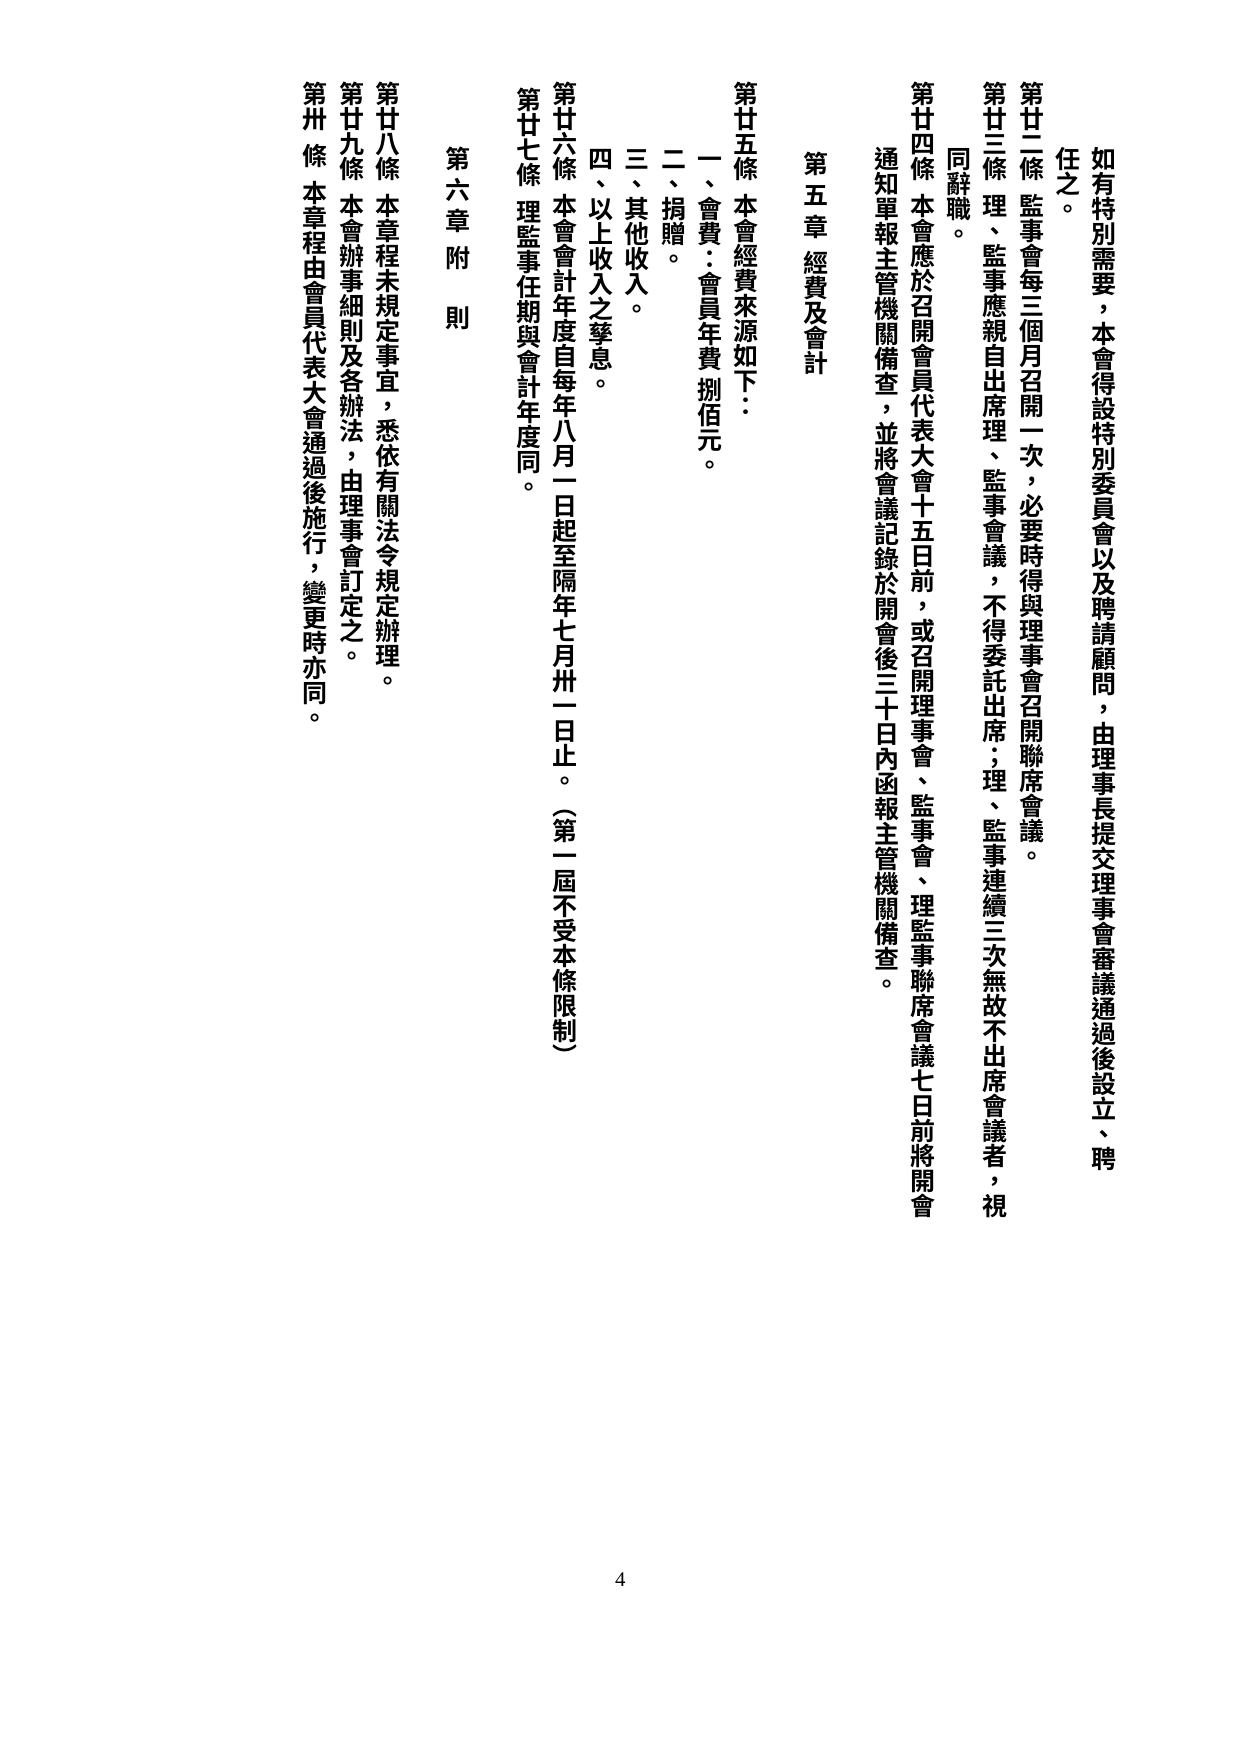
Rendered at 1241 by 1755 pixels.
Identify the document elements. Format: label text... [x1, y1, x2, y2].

text 通知單報主管機關備查，並將會議記錄於開會後三十日內函報主管機關備查。 [868, 75, 905, 1567]
text 第廿六條 本會會計年度自每年八月一日起至隔年七月卅一日止。（第一屆不受本條限制） [547, 75, 583, 1567]
text 第廿八條 本章程未規定事宜，悉依有關法令規定辦理。 [370, 75, 406, 1567]
text 第廿七條 理監事任期與會計年度同。 [510, 75, 547, 1567]
text 任之。 [1050, 75, 1086, 1567]
text 第 五 章 經費及會計 [798, 75, 834, 1567]
text 第廿九條 本會辦事細則及各辦法，由理事會訂定之。 [333, 75, 370, 1567]
text 第廿五條 本會經費來源如下： [728, 75, 764, 1567]
text 同辭職。 [941, 75, 977, 1567]
text 第 六 章 附 則 [440, 75, 476, 1567]
text 一、會費：會員年費 捌佰元。 [692, 75, 728, 1567]
text 三、其他收入。 [619, 75, 655, 1567]
text 如有特別需要，本會得設特別委員會以及聘請顧問，由理事長提交理事會審議通過後設立、聘 [1086, 75, 1122, 1567]
text 第廿三條 理、監事應親自出席理、監事會議，不得委託出席；理、監事連續三次無故不出席會議者，視 [977, 75, 1013, 1567]
text 第廿二條 監事會每三個月召開一次，必要時得與理事會召開聯席會議。 [1013, 75, 1050, 1567]
text 第卅 條 本章程由會員代表大會通過後施行，變更時亦同。 [297, 75, 333, 1567]
text 第廿四條 本會應於召開會員代表大會十五日前，或召開理事會、監事會、理監事聯席會議七日前將開會 [905, 75, 941, 1567]
text 四、以上收入之孳息。 [583, 75, 619, 1567]
text 二、捐贈。 [655, 75, 692, 1567]
